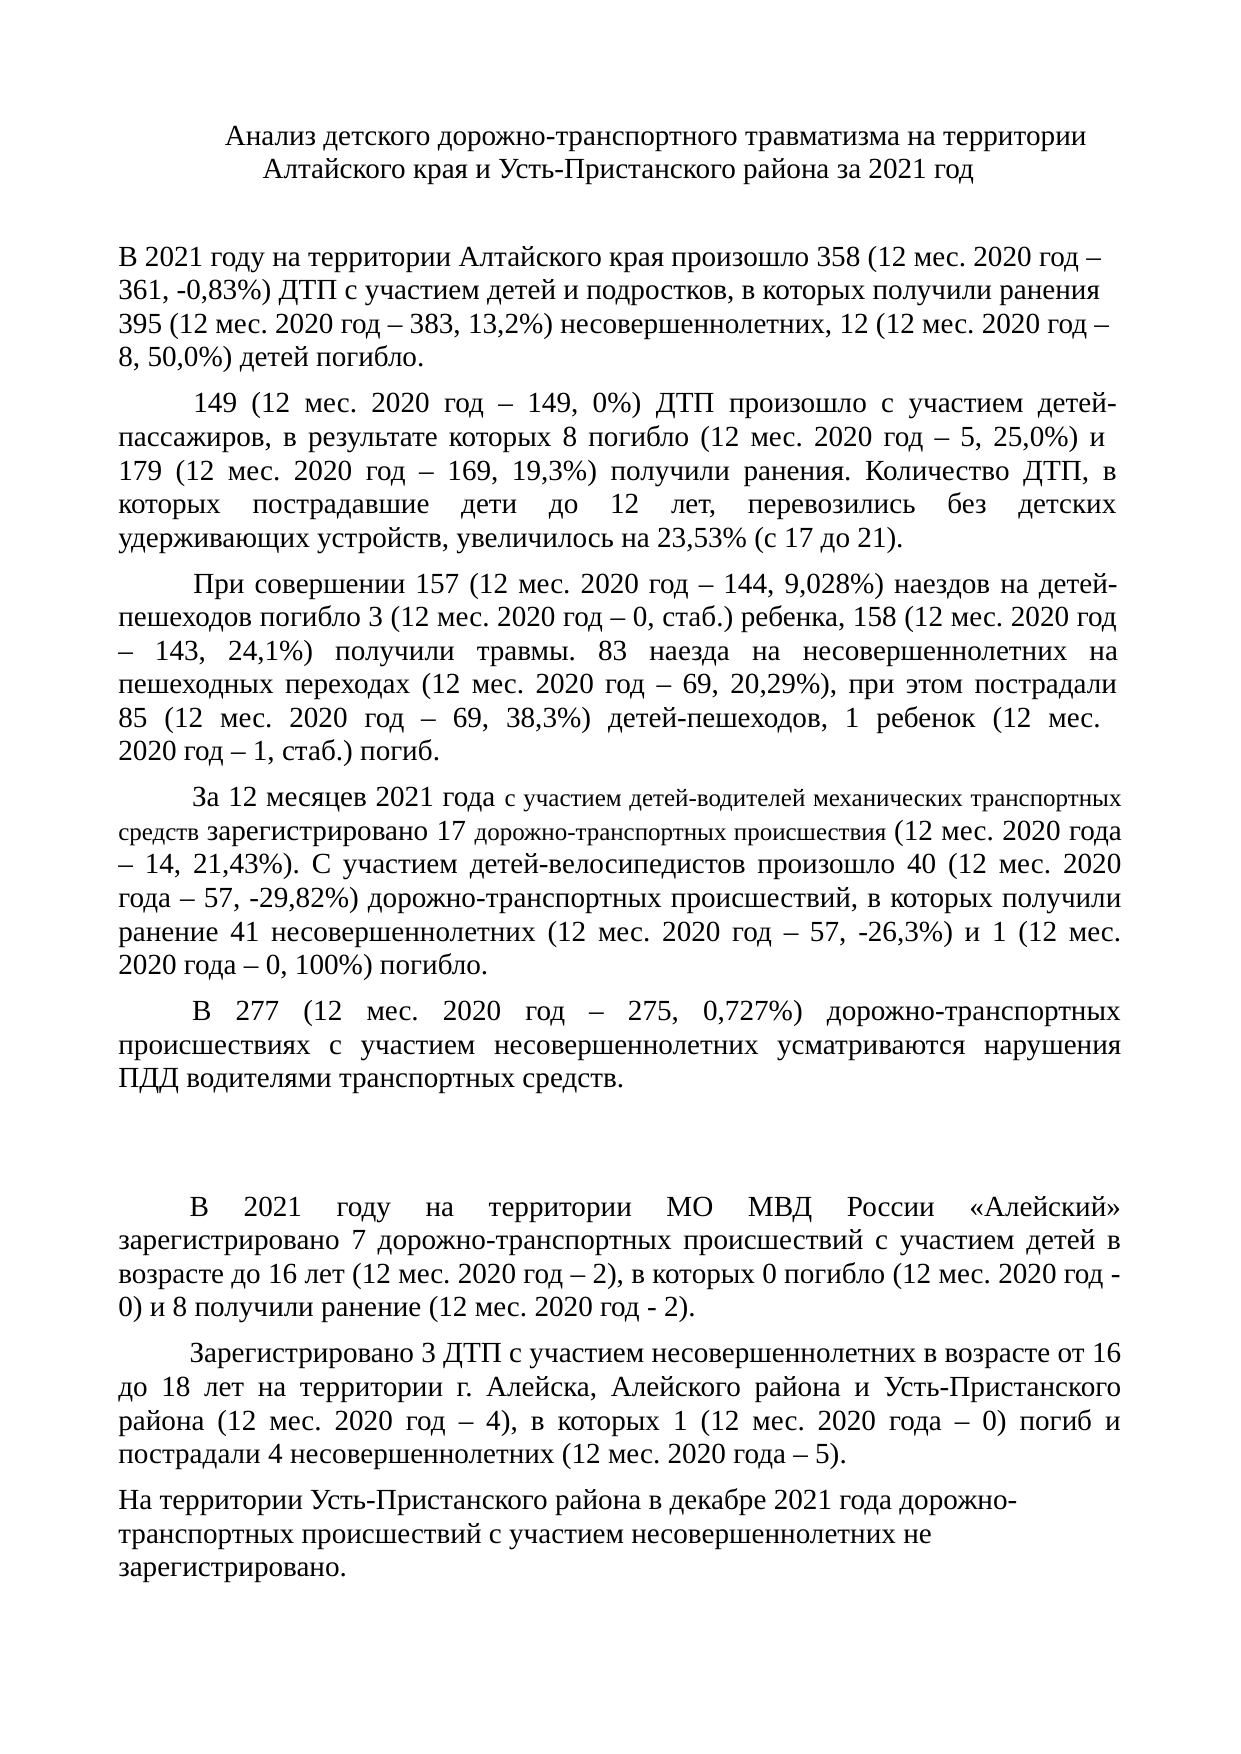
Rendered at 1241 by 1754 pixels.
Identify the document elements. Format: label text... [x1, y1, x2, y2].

text В 2021 году на территории Алтайского края произошло 358 (12 мес. 2020 год – 361, -0,83%) ДТП с участием детей и подростков, в которых получили ранения 395 (12 мес. 2020 год – 383, 13,2%) несовершеннолетних, 12 (12 мес. 2020 год – 8, 50,0%) детей погибло. [118, 239, 1122, 373]
text Анализ детского дорожно-транспортного травматизма на территории Алтайского края и Усть-Пристанского района за 2021 год [118, 118, 1118, 185]
text За 12 месяцев 2021 года с участием детей-водителей механических транспортных средств зарегистрировано 17 дорожно-транспортных происшествия (12 мес. 2020 года – 14, 21,43%). С участием детей-велосипедистов произошло 40 (12 мес. 2020 года – 57, -29,82%) дорожно-транспортных происшествий, в которых получили ранение 41 несовершеннолетних (12 мес. 2020 год – 57, -26,3%) и 1 (12 мес. 2020 года – 0, 100%) погибло. [118, 779, 1122, 981]
text При совершении 157 (12 мес. 2020 год – 144, 9,028%) наездов на детей-пешеходов погибло 3 (12 мес. 2020 год – 0, стаб.) ребенка, 158 (12 мес. 2020 год – 143, 24,1%) получили травмы. 83 наезда на несовершеннолетних на пешеходных переходах (12 мес. 2020 год – 69, 20,29%), при этом пострадали 85 (12 мес. 2020 год – 69, 38,3%) детей-пешеходов, 1 ребенок (12 мес. 2020 год – 1, стаб.) погиб. [118, 566, 1119, 767]
text Зарегистрировано 3 ДТП с участием несовершеннолетних в возрасте от 16 до 18 лет на территории г. Алейска, Алейского района и Усть-Пристанского района (12 мес. 2020 год – 4), в которых 1 (12 мес. 2020 года – 0) погиб и пострадали 4 несовершеннолетних (12 мес. 2020 года – 5). [118, 1336, 1122, 1470]
text В 277 (12 мес. 2020 год – 275, 0,727%) дорожно-транспортных происшествиях с участием несовершеннолетних усматриваются нарушения ПДД водителями транспортных средств. [118, 993, 1122, 1094]
text 149 (12 мес. 2020 год – 149, 0%) ДТП произошло с участием детей-пассажиров, в результате которых 8 погибло (12 мес. 2020 год – 5, 25,0%) и 179 (12 мес. 2020 год – 169, 19,3%) получили ранения. Количество ДТП, в которых пострадавшие дети до 12 лет, перевозились без детских удерживающих устройств, увеличилось на 23,53% (с 17 до 21). [118, 386, 1118, 553]
text На территории Усть-Пристанского района в декабре 2021 года дорожно-транспортных происшествий с участием несовершеннолетних не зарегистрировано. [118, 1482, 1122, 1583]
text В 2021 году на территории МО МВД России «Алейский» зарегистрировано 7 дорожно-транспортных происшествий с участием детей в возрасте до 16 лет (12 мес. 2020 год – 2), в которых 0 погибло (12 мес. 2020 год - 0) и 8 получили ранение (12 мес. 2020 год - 2). [118, 1189, 1122, 1323]
